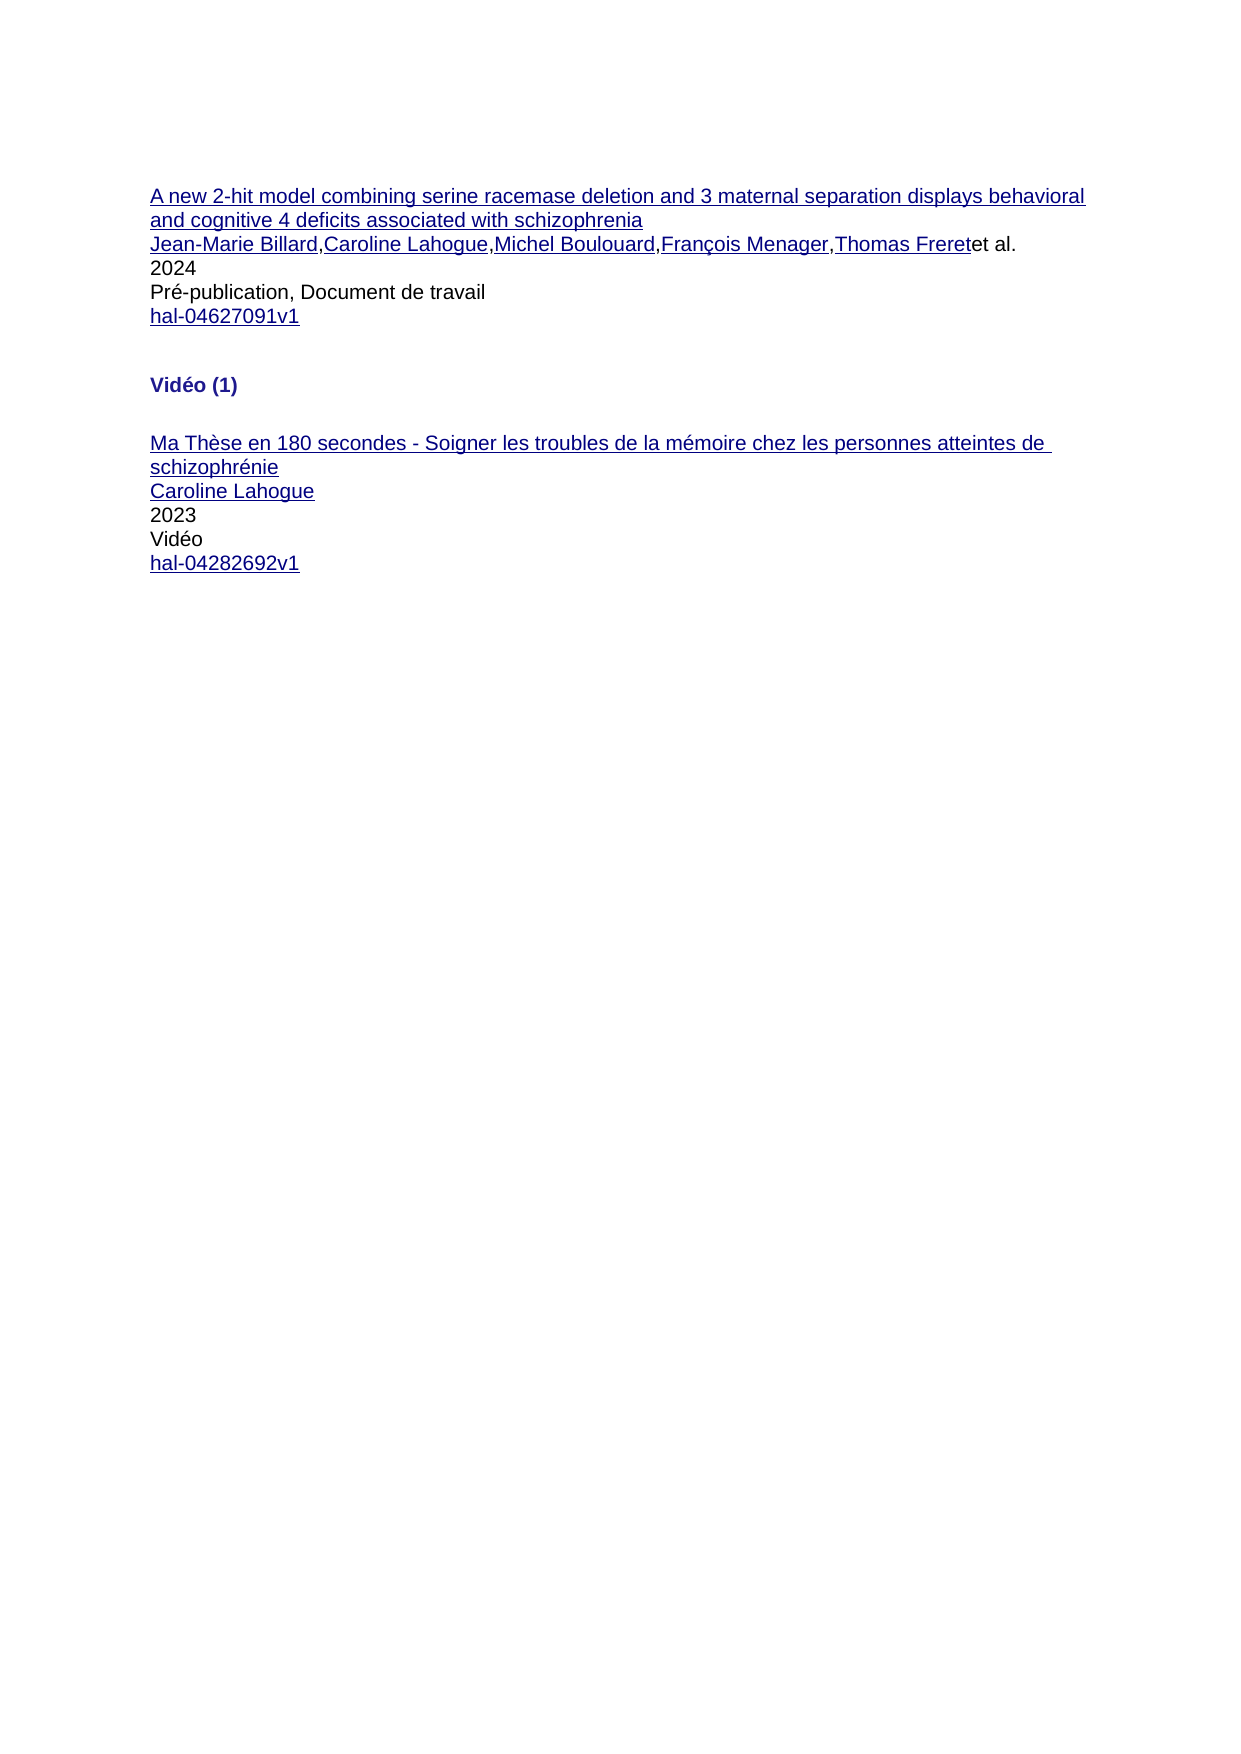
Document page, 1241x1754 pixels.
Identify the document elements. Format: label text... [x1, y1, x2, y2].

table_header A new 2-hit model combining serine racemase deletion and 3 maternal separation displays behavioral and cognitive 4 deficits associated with schizophrenia Jean-Marie Billard,Caroline Lahogue,Michel Boulouard,François Menager,Thomas Freretet al. 2024 Pré-publication, Document de travail hal-04627091v1 [150, 184, 1090, 328]
subtitle Vidéo (1) [150, 373, 1090, 397]
table_header Ma Thèse en 180 secondes - Soigner les troubles de la mémoire chez les personnes atteintes de schizophrénie Caroline Lahogue 2023 Vidéo hal-04282692v1 [150, 431, 1090, 575]
